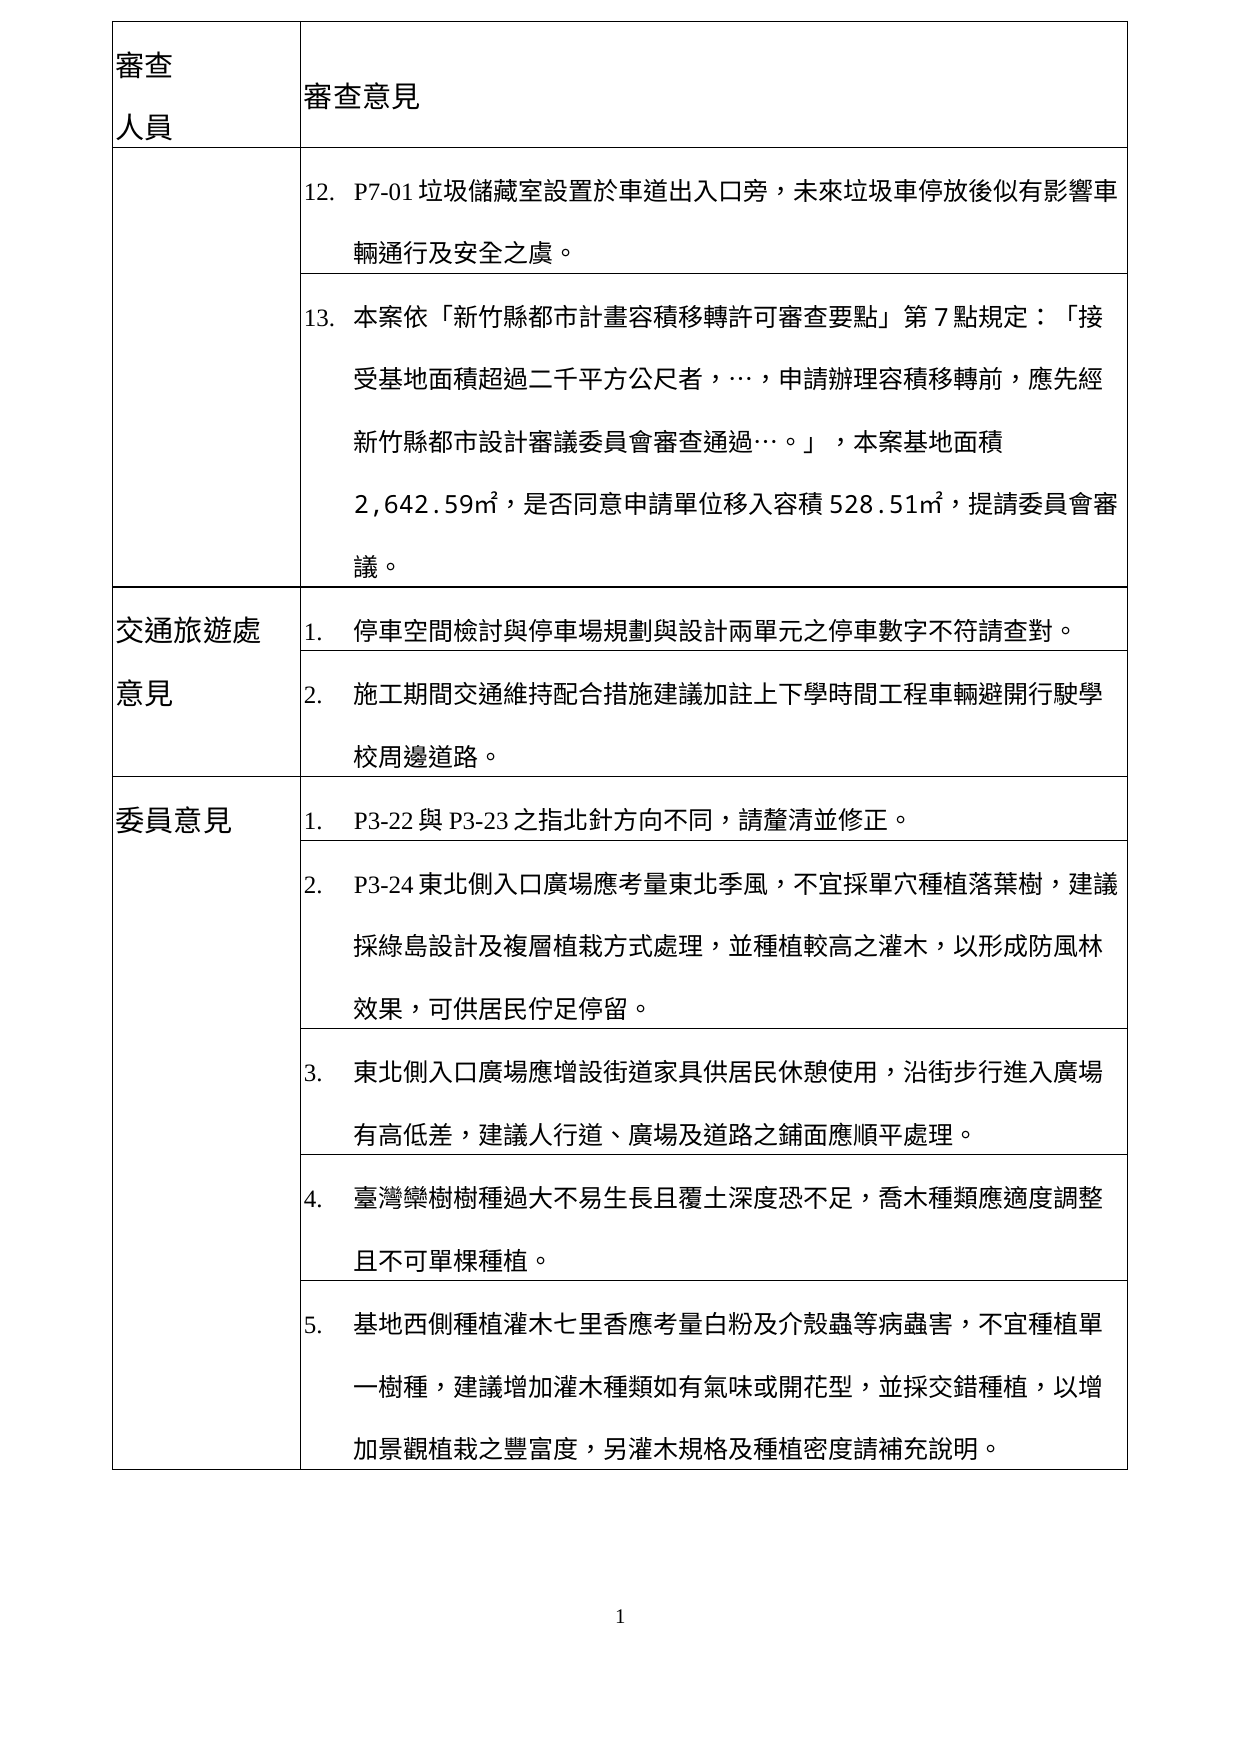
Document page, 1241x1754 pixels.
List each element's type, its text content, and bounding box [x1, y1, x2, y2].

table_cell P3-24東北側入口廣場應考量東北季風，不宜採單穴種植落葉樹，建議採綠島設計及複層植栽方式處理，並種植較高之灌木，以形成防風林效果，可供居民佇足停留。 [301, 841, 1127, 1028]
table_cell 委員意見 [113, 777, 300, 1469]
table_header 審查意見 [301, 22, 1127, 147]
table_cell 臺灣欒樹樹種過大不易生長且覆土深度恐不足，喬木種類應適度調整且不可單棵種植。 [301, 1155, 1127, 1280]
table_cell 基地西側種植灌木七里香應考量白粉及介殼蟲等病蟲害，不宜種植單一樹種，建議增加灌木種類如有氣味或開花型，並採交錯種植，以增加景觀植栽之豐富度，另灌木規格及種植密度請補充說明。 [301, 1281, 1127, 1469]
table_cell 施工期間交通維持配合措施建議加註上下學時間工程車輛避開行駛學校周邊道路。 [301, 651, 1127, 776]
table_cell [113, 148, 300, 586]
table_cell P7-01垃圾儲藏室設置於車道出入口旁，未來垃圾車停放後似有影響車輛通行及安全之虞。 [301, 148, 1127, 273]
table_cell P3-22與P3-23之指北針方向不同，請釐清並修正。 [301, 777, 1127, 839]
table_cell 停車空間檢討與停車場規劃與設計兩單元之停車數字不符請查對。 [301, 588, 1127, 650]
table_header 審查 人員 [113, 22, 300, 147]
table_cell 本案依「新竹縣都市計畫容積移轉許可審查要點」第7點規定：「接受基地面積超過二千平方公尺者，…，申請辦理容積移轉前，應先經新竹縣都市設計審議委員會審查通過…。」，本案基地面積2,642.59㎡，是否同意申請單位移入容積528.51㎡，提請委員會審議。 [301, 274, 1127, 586]
table_cell 交通旅遊處 意見 [113, 588, 300, 776]
table_cell 東北側入口廣場應增設街道家具供居民休憩使用，沿街步行進入廣場有高低差，建議人行道、廣場及道路之鋪面應順平處理。 [301, 1029, 1127, 1154]
